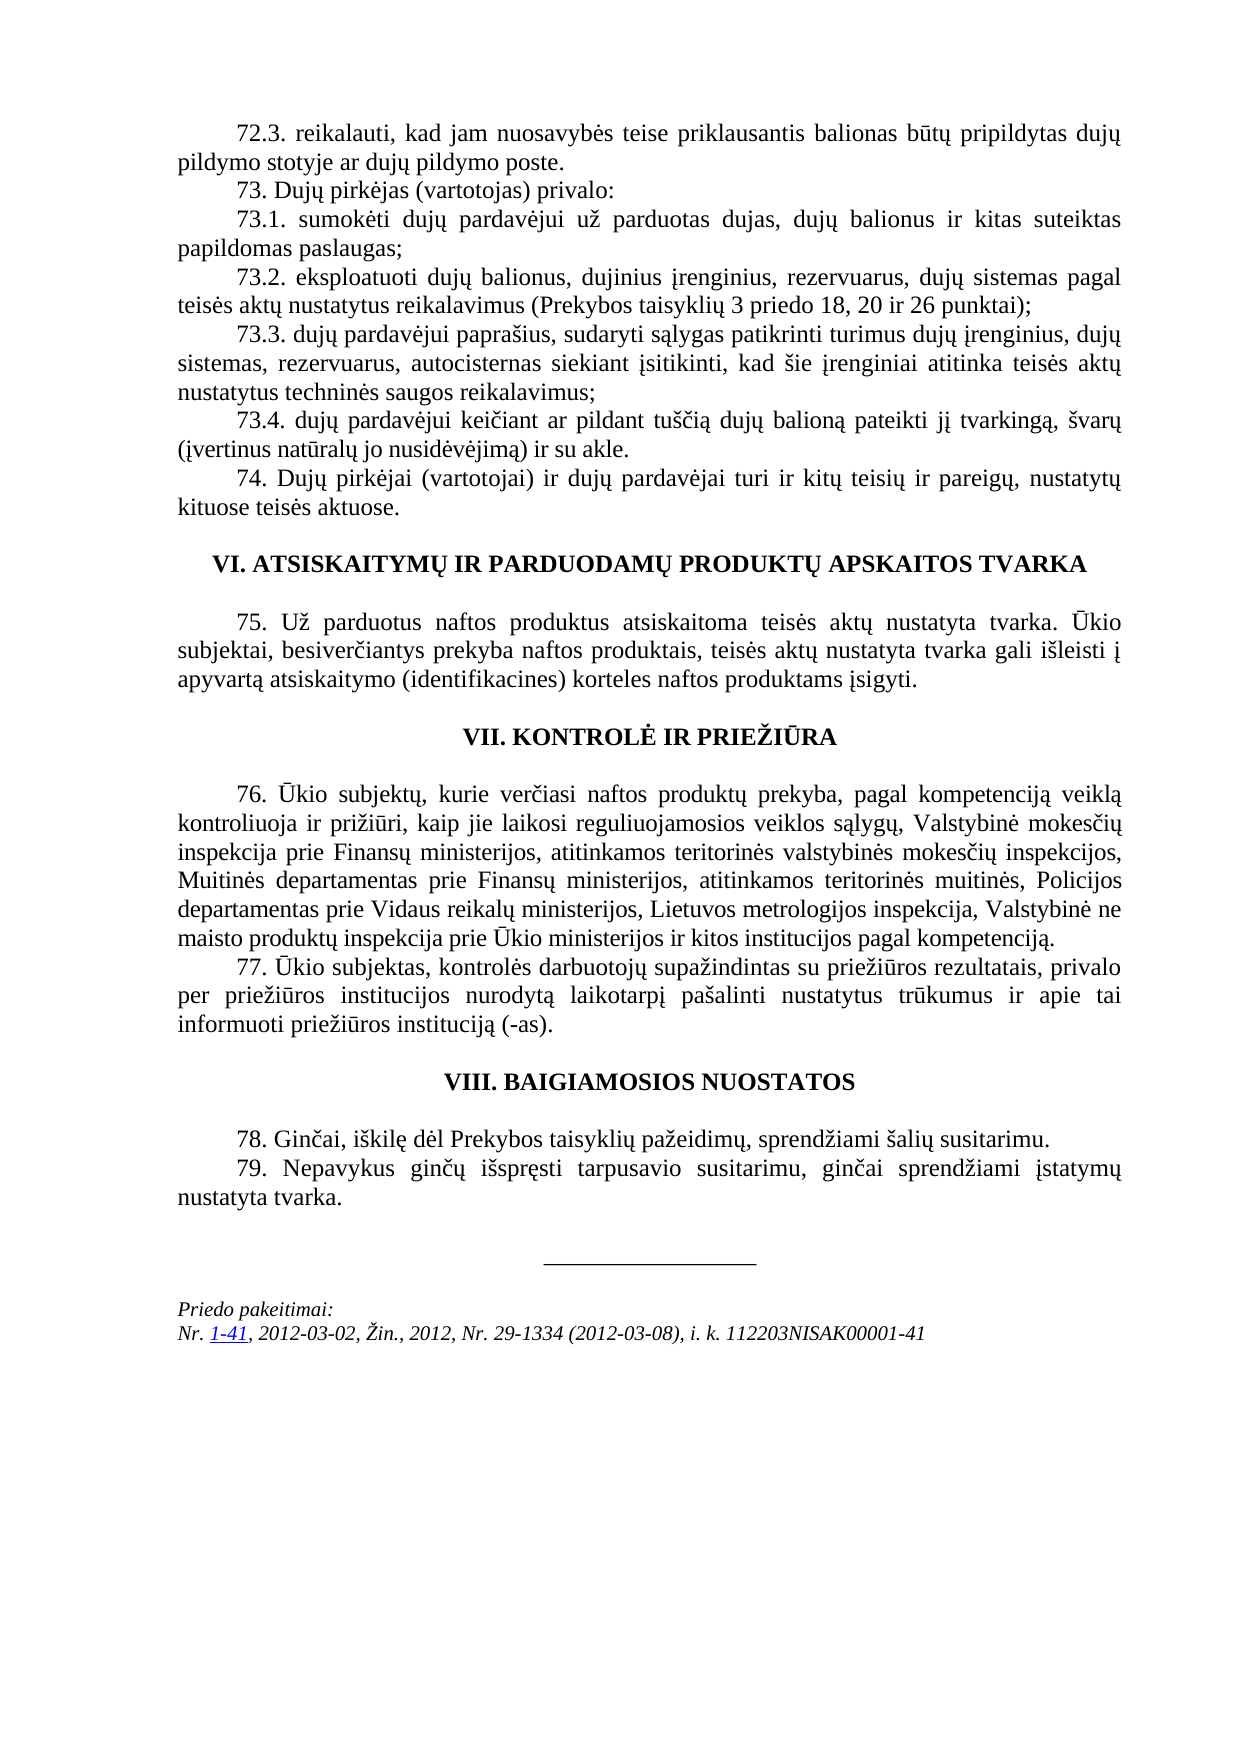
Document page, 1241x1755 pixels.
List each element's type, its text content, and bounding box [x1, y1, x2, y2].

text Nr. 1-41, 2012-03-02, Žin., 2012, Nr. 29-1334 (2012-03-08), i. k. 112203NISAK00001-41 [177, 1321, 1122, 1345]
text 78. Ginčai, iškilę dėl Prekybos taisyklių pažeidimų, sprendžiami šalių susitarimu. [177, 1124, 1122, 1153]
text 77. Ūkio subjektas, kontrolės darbuotojų supažindintas su priežiūros rezultatais, privalo per priežiūros institucijos nurodytą laikotarpį pašalinti nustatytus trūkumus ir apie tai informuoti priežiūros instituciją (-as). [177, 952, 1122, 1038]
text 74. Dujų pirkėjai (vartotojai) ir dujų pardavėjai turi ir kitų teisių ir pareigų, nustatytų kituose teisės aktuose. [177, 463, 1122, 521]
text 72.3. reikalauti, kad jam nuosavybės teise priklausantis balionas būtų pripildytas dujų pildymo stotyje ar dujų pildymo poste. [177, 118, 1122, 176]
text _________________ [177, 1239, 1122, 1268]
text 73.3. dujų pardavėjui paprašius, sudaryti sąlygas patikrinti turimus dujų įrenginius, dujų sistemas, rezervuarus, autocisternas siekiant įsitikinti, kad šie įrenginiai atitinka teisės aktų nustatytus techninės saugos reikalavimus; [177, 319, 1122, 406]
text 73.1. sumokėti dujų pardavėjui už parduotas dujas, dujų balionus ir kitas suteiktas papildomas paslaugas; [177, 204, 1122, 262]
text 73.4. dujų pardavėjui keičiant ar pildant tuščią dujų balioną pateikti jį tvarkingą, švarų (įvertinus natūralų jo nusidėvėjimą) ir su akle. [177, 406, 1122, 463]
text 73.2. eksploatuoti dujų balionus, dujinius įrenginius, rezervuarus, dujų sistemas pagal teisės aktų nustatytus reikalavimus (Prekybos taisyklių 3 priedo 18, 20 ir 26 punktai); [177, 262, 1122, 319]
text 79. Nepavykus ginčų išspręsti tarpusavio susitarimu, ginčai sprendžiami įstatymų nustatyta tvarka. [177, 1153, 1122, 1211]
text VIII. BAIGIAMOSIOS NUOSTATOS [177, 1067, 1122, 1096]
text VII. KONTROLĖ IR PRIEŽIŪRA [177, 722, 1122, 751]
text 76. Ūkio subjektų, kurie verčiasi naftos produktų prekyba, pagal kompetenciją veiklą kontroliuoja ir prižiūri, kaip jie laikosi reguliuojamosios veiklos sąlygų, Valstybinė mokesčių inspekcija prie Finansų ministerijos, atitinkamos teritorinės valstybinės mokesčių inspekcijos, Muitinės departamentas prie Finansų ministerijos, atitinkamos teritorinės muitinės, Policijos departamentas prie Vidaus reikalų ministerijos, Lietuvos metrologijos inspekcija, Valstybinė ne maisto produktų inspekcija prie Ūkio ministerijos ir kitos institucijos pagal kompetenciją. [177, 779, 1122, 952]
text 75. Už parduotus naftos produktus atsiskaitoma teisės aktų nustatyta tvarka. Ūkio subjektai, besiverčiantys prekyba naftos produktais, teisės aktų nustatyta tvarka gali išleisti į apyvartą atsiskaitymo (identifikacines) korteles naftos produktams įsigyti. [177, 607, 1122, 693]
text 73. Dujų pirkėjas (vartotojas) privalo: [177, 176, 1122, 204]
text Priedo pakeitimai: [177, 1297, 1122, 1321]
text VI. ATSISKAITYMŲ IR PARDUODAMŲ PRODUKTŲ APSKAITOS TVARKA [177, 549, 1122, 578]
